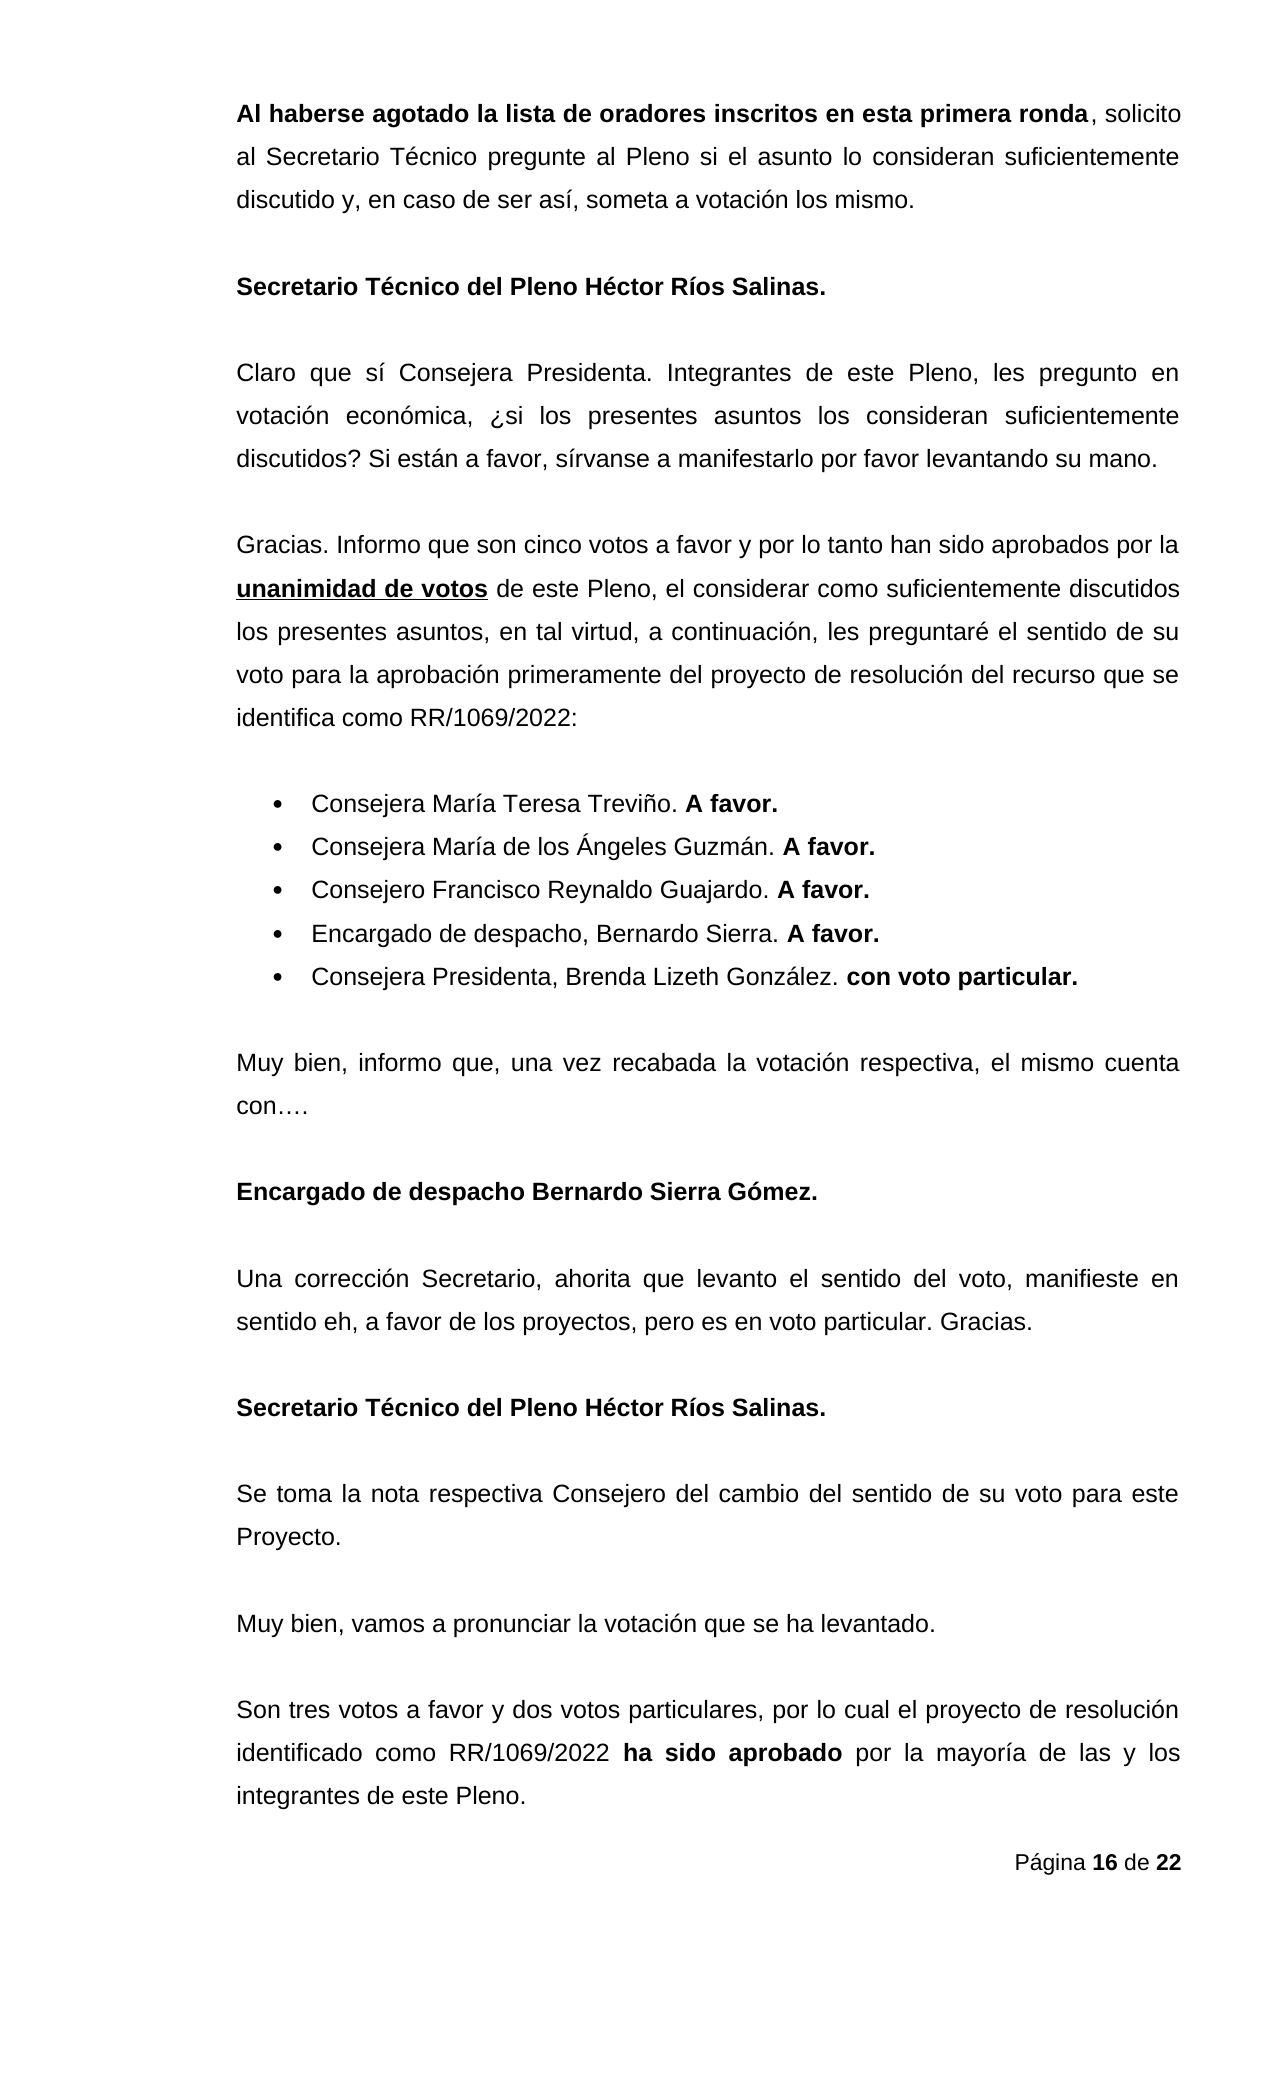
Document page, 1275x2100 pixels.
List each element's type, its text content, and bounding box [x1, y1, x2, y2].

list Consejera María Teresa Treviño. A favor. [274, 789, 1181, 818]
text Al haberse agotado la lista de oradores inscritos en esta primera ronda, solicito al Secretario Técnico pregunte al Pleno si el asunto lo consideran suficientemente discutido y, en caso de ser así, someta a votación los mismo. [236, 99, 1181, 214]
text Claro que sí Consejera Presidenta. Integrantes de este Pleno, les pregunto en votación económica, ¿si los presentes asuntos los consideran suficientemente discutidos? Si están a favor, sírvanse a manifestarlo por favor levantando su mano. [236, 358, 1181, 473]
text Secretario Técnico del Pleno Héctor Ríos Salinas. [236, 1393, 1181, 1422]
text Una corrección Secretario, ahorita que levanto el sentido del voto, manifieste en sentido eh, a favor de los proyectos, pero es en voto particular. Gracias. [236, 1264, 1181, 1336]
list Consejera María de los Ángeles Guzmán. A favor. [274, 832, 1181, 861]
text Muy bien, informo que, una vez recabada la votación respectiva, el mismo cuenta con…. [236, 1048, 1181, 1120]
text Se toma la nota respectiva Consejero del cambio del sentido de su voto para este Proyecto. [236, 1479, 1181, 1551]
list Encargado de despacho, Bernardo Sierra. A favor. [274, 919, 1181, 947]
text Encargado de despacho Bernardo Sierra Gómez. [236, 1177, 1181, 1206]
text Son tres votos a favor y dos votos particulares, por lo cual el proyecto de resolución identificado como RR/1069/2022 ha sido aprobado por la mayoría de las y los integrantes de este Pleno. [236, 1695, 1181, 1810]
list Consejera Presidenta, Brenda Lizeth González. con voto particular. [274, 962, 1181, 991]
text Gracias. Informo que son cinco votos a favor y por lo tanto han sido aprobados por la unanimidad de votos de este Pleno, el considerar como suficientemente discutidos los presentes asuntos, en tal virtud, a continuación, les preguntaré el sentido de su voto para la aprobación primeramente del proyecto de resolución del recurso que se identifica como RR/1069/2022: [236, 531, 1181, 732]
text Muy bien, vamos a pronunciar la votación que se ha levantado. [236, 1609, 1181, 1637]
text Secretario Técnico del Pleno Héctor Ríos Salinas. [236, 272, 1181, 301]
list Consejero Francisco Reynaldo Guajardo. A favor. [274, 876, 1181, 904]
